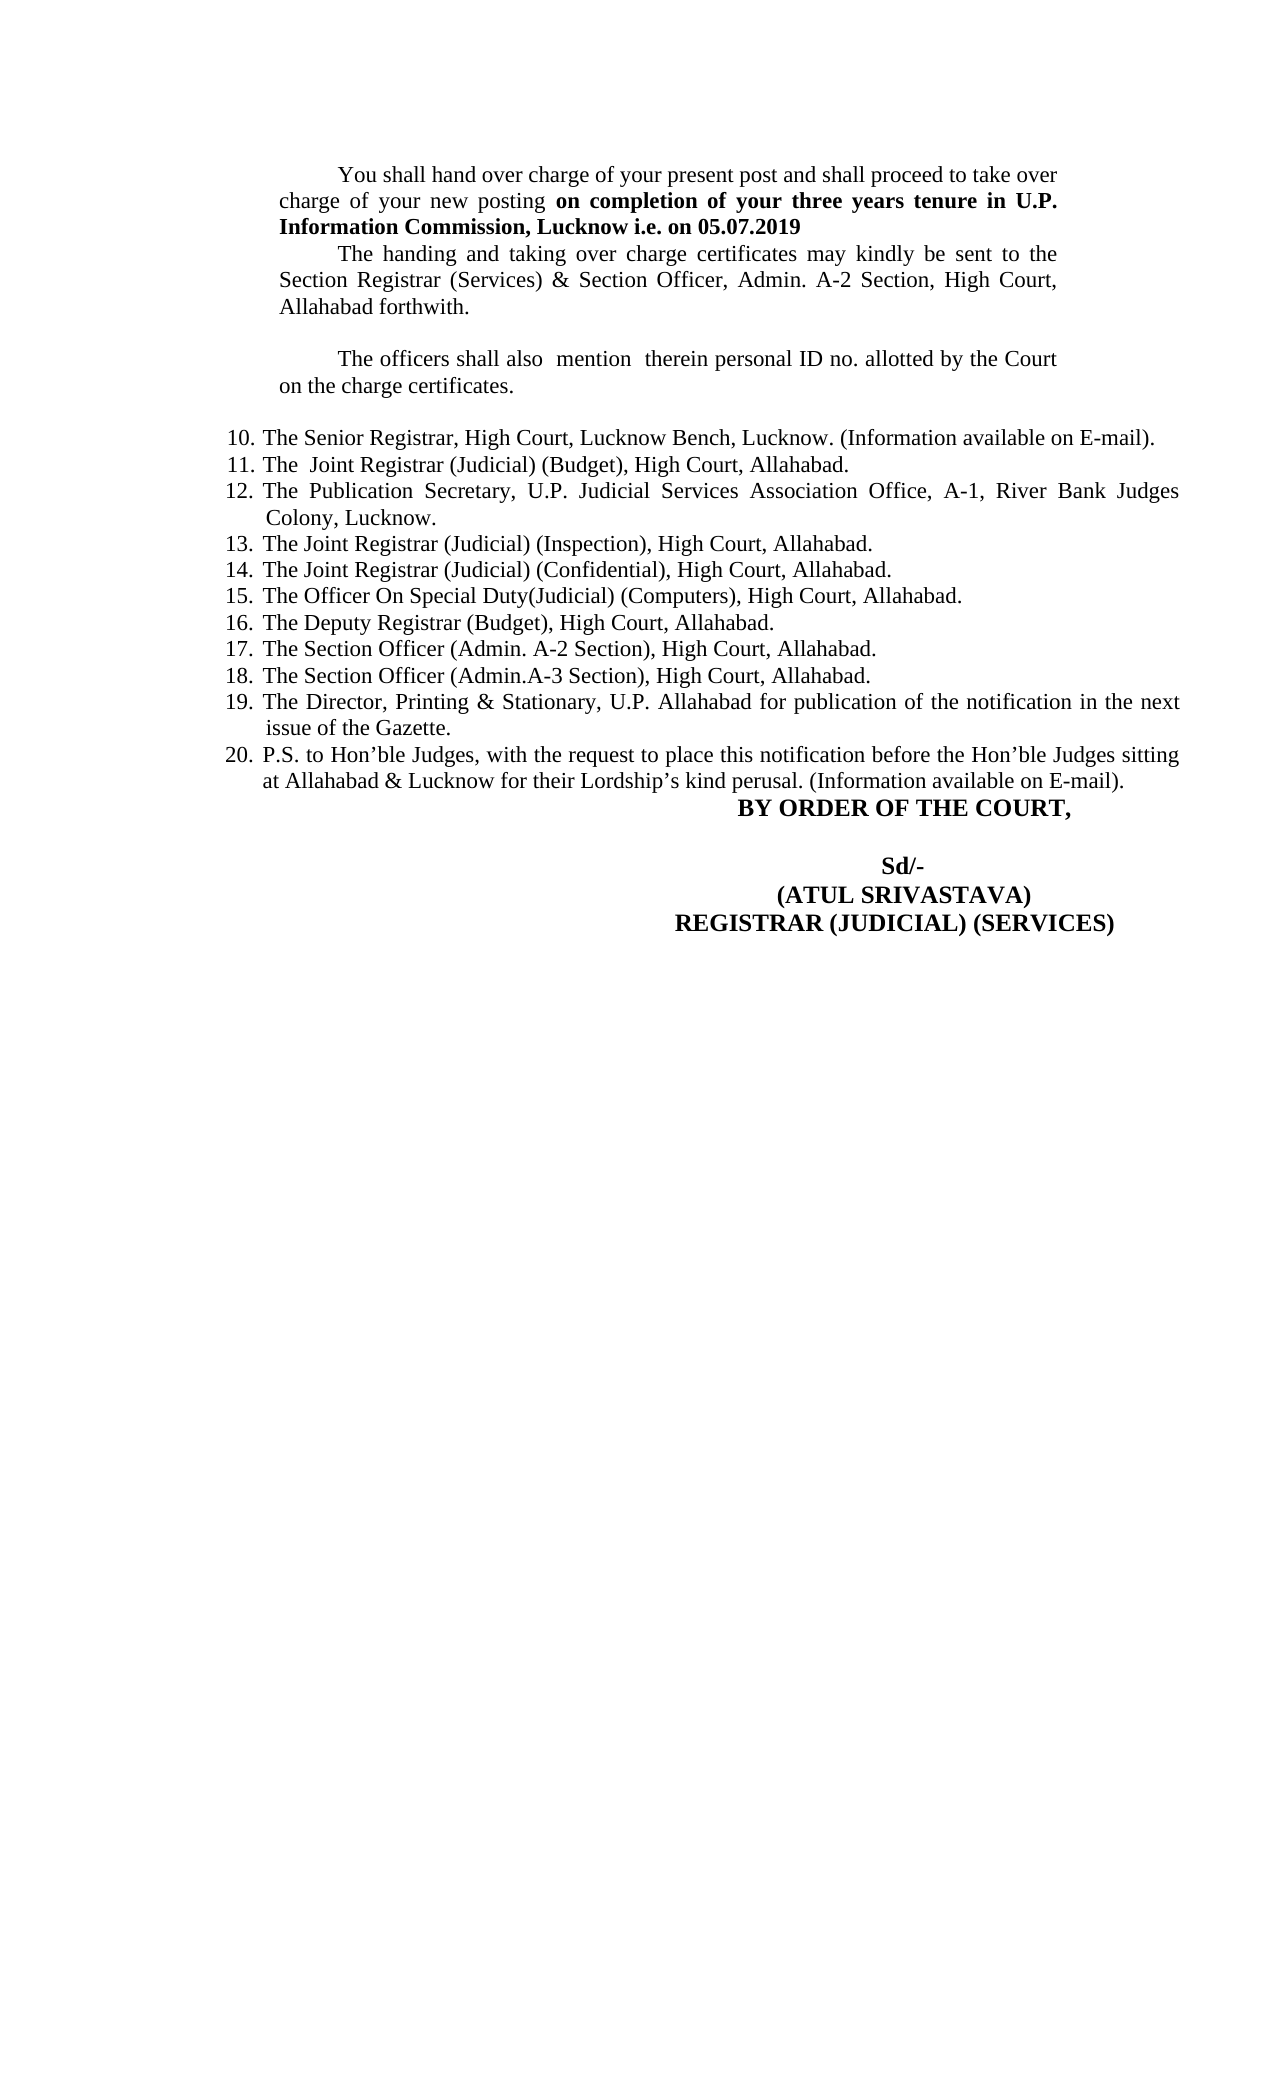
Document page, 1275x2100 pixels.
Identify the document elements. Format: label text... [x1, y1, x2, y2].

list The Senior Registrar, High Court, Lucknow Bench, Lucknow. (Information available on E-mail). [227, 424, 1181, 451]
list P.S. to Hon’ble Judges, with the request to place this notification before the Hon’ble Judges sitting at Allahabad & Lucknow for their Lordship’s kind perusal. (Information available on E-mail). [225, 741, 1181, 793]
list The Director, Printing & Stationary, U.P. Allahabad for publication of the notification in the next issue of the Gazette. [225, 688, 1181, 741]
list The Joint Registrar (Judicial) (Inspection), High Court, Allahabad. [225, 530, 1181, 556]
list The officers shall also mention therein personal ID no. allotted by the Court on the charge certificates. [279, 345, 1059, 398]
text BY ORDER OF THE COURT, [562, 793, 1181, 822]
list The handing and taking over charge certificates may kindly be sent to the Section Registrar (Services) & Section Officer, Admin. A-2 Section, High Court, Allahabad forthwith. [279, 240, 1059, 319]
list The Officer On Special Duty(Judicial) (Computers), High Court, Allahabad. [225, 583, 1181, 609]
list The Deputy Registrar (Budget), High Court, Allahabad. [225, 609, 1181, 635]
text REGISTRAR (JUDICIAL) (SERVICES) [187, 908, 1183, 937]
list You shall hand over charge of your present post and shall proceed to take over charge of your new posting on completion of your three years tenure in U.P. Information Commission, Lucknow i.e. on 05.07.2019 [279, 161, 1059, 240]
list The Joint Registrar (Judicial) (Budget), High Court, Allahabad. [227, 451, 1181, 477]
list The Publication Secretary, U.P. Judicial Services Association Office, A-1, River Bank Judges Colony, Lucknow. [225, 477, 1181, 530]
list The Section Officer (Admin. A-2 Section), High Court, Allahabad. [225, 635, 1181, 662]
list The Joint Registrar (Judicial) (Confidential), High Court, Allahabad. [225, 556, 1181, 583]
text Sd/- [712, 851, 1181, 880]
list The Section Officer (Admin.A-3 Section), High Court, Allahabad. [225, 662, 1181, 688]
text (ATUL SRIVASTAVA) [187, 880, 1183, 908]
